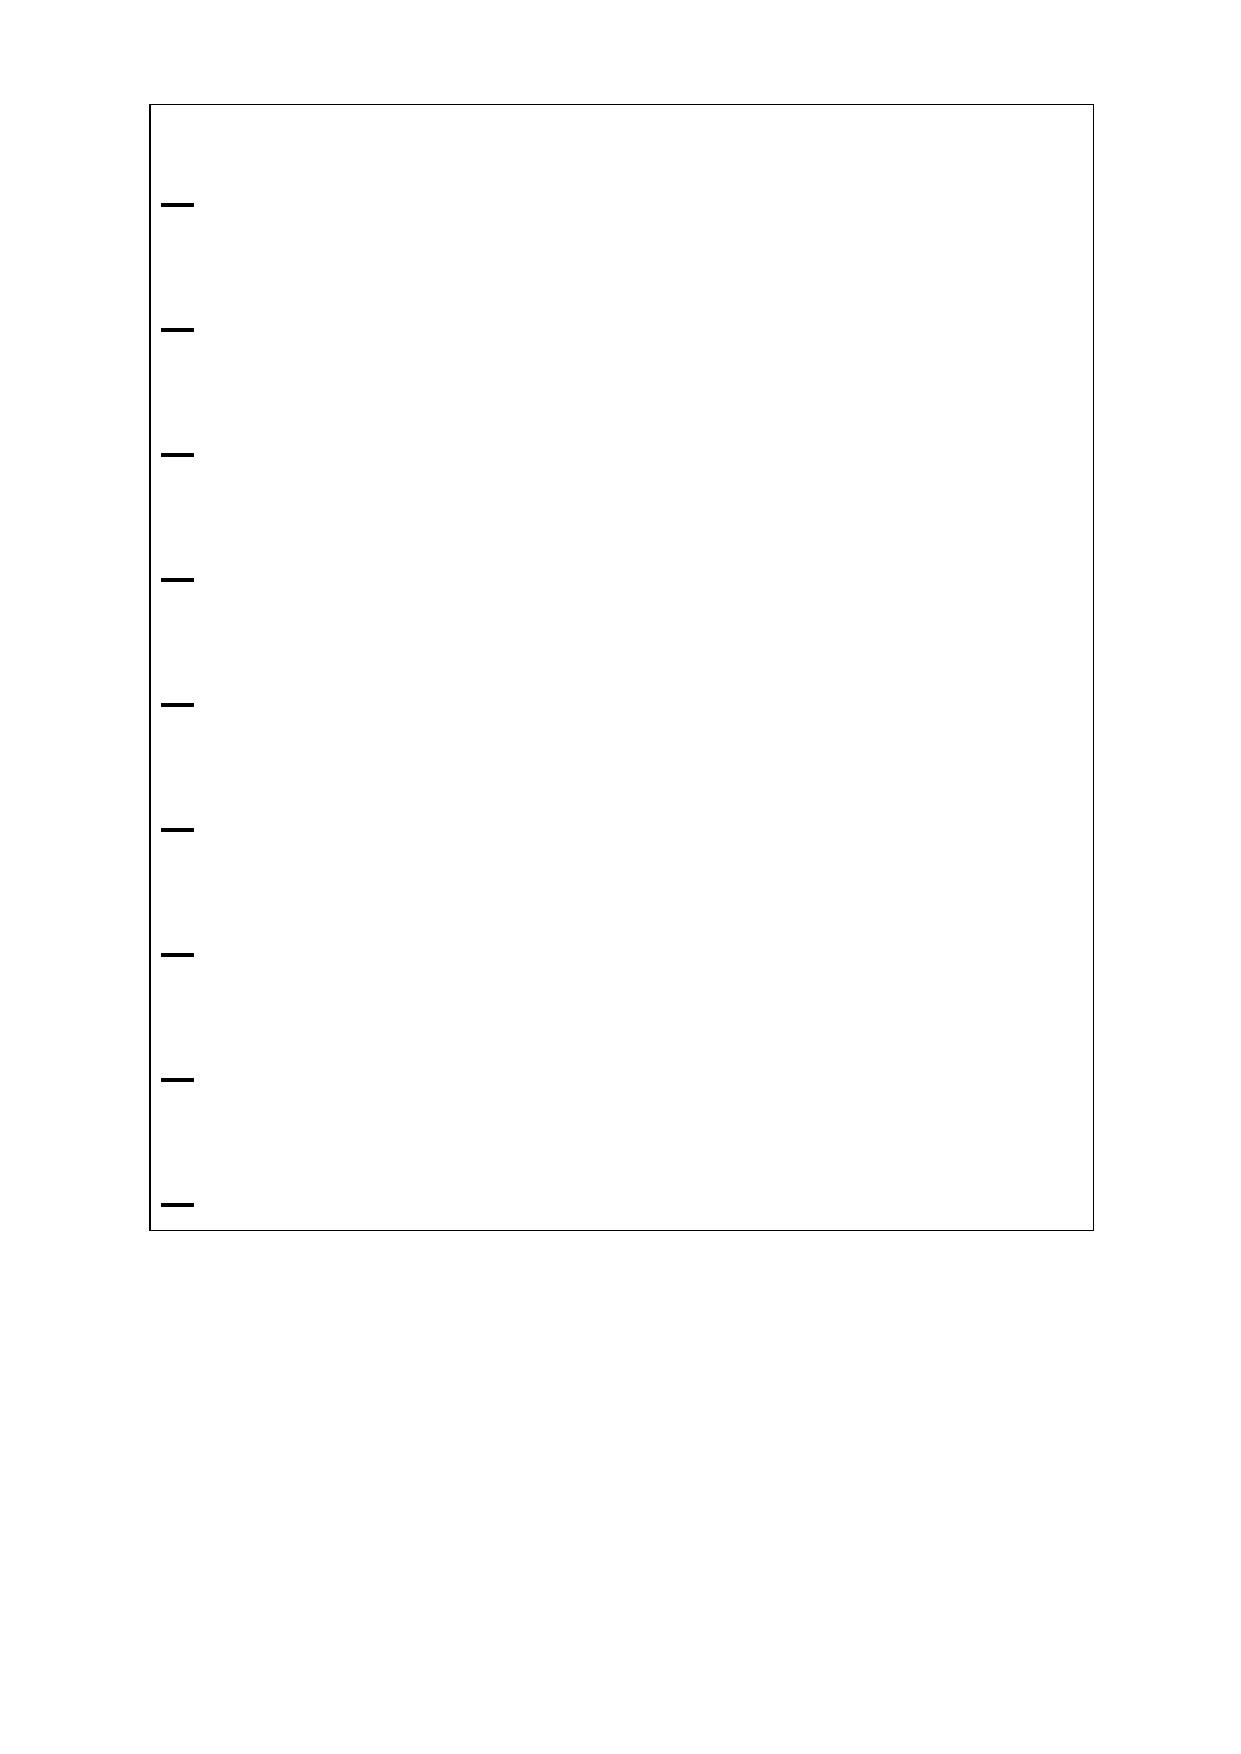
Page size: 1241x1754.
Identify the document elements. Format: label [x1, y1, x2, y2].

table_cell [151, 105, 1093, 1230]
